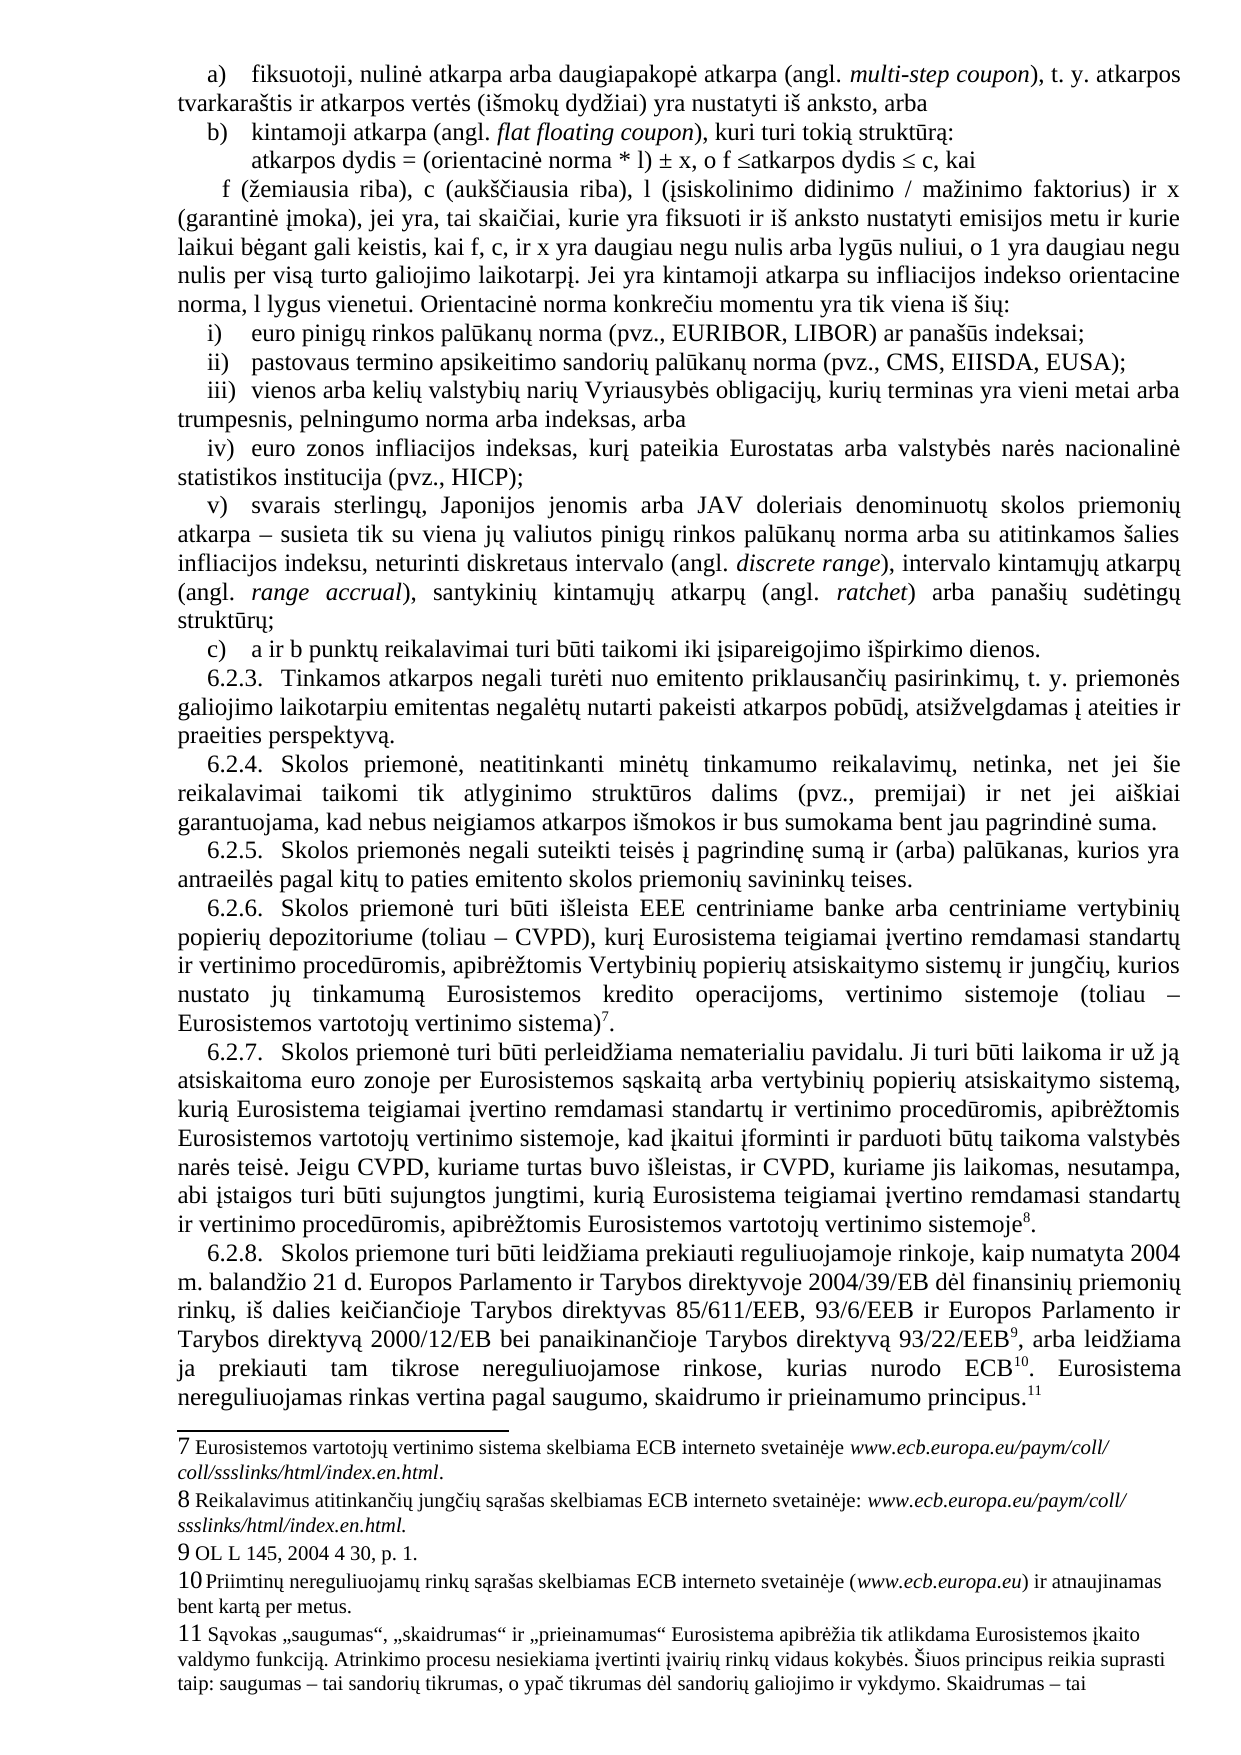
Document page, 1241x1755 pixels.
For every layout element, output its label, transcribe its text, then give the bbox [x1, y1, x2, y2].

text v) svarais sterlingų, Japonijos jenomis arba JAV doleriais denominuotų skolos priemonių atkarpa – susieta tik su viena jų valiutos pinigų rinkos palūkanų norma arba su atitinkamos šalies infliacijos indeksu, neturinti diskretaus intervalo (angl. discrete range), intervalo kintamųjų atkarpų (angl. range accrual), santykinių kintamųjų atkarpų (angl. ratchet) arba panašių sudėtingų struktūrų; [177, 490, 1181, 634]
text b) kintamoji atkarpa (angl. flat floating coupon), kuri turi tokią struktūrą: [177, 117, 1181, 145]
text ii) pastovaus termino apsikeitimo sandorių palūkanų norma (pvz., CMS, EIISDA, EUSA); [177, 347, 1181, 375]
text Reikalavimus atitinkančių jungčių sąrašas skelbiamas ECB interneto svetainėje: www.ecb.europa.eu/paym/coll/ ssslinks/html/index.en.html. [177, 1484, 1181, 1537]
text Sąvokas „saugumas“, „skaidrumas“ ir „prieinamumas“ Eurosistema apibrėžia tik atlikdama Eurosistemos įkaito valdymo funkciją. Atrinkimo procesu nesiekiama įvertinti įvairių rinkų vidaus kokybės. Šiuos principus reikia suprasti taip: saugumas – tai sandorių tikrumas, o ypač tikrumas dėl sandorių galiojimo ir vykdymo. Skaidrumas – tai [177, 1618, 1181, 1695]
text OL L 145, 2004 4 30, p. 1. [177, 1537, 1181, 1565]
text 6.2.5. Skolos priemonės negali suteikti teisės į pagrindinę sumą ir (arba) palūkanas, kurios yra antraeilės pagal kitų to paties emitento skolos priemonių savininkų teises. [177, 835, 1181, 893]
text Eurosistemos vartotojų vertinimo sistema skelbiama ECB interneto svetainėje www.ecb.europa.eu/paym/coll/ coll/ssslinks/html/index.en.html. [177, 1431, 1181, 1484]
text 6.2.4. Skolos priemonė, neatitinkanti minėtų tinkamumo reikalavimų, netinka, net jei šie reikalavimai taikomi tik atlyginimo struktūros dalims (pvz., premijai) ir net jei aiškiai garantuojama, kad nebus neigiamos atkarpos išmokos ir bus sumokama bent jau pagrindinė suma. [177, 749, 1181, 835]
text c) a ir b punktų reikalavimai turi būti taikomi iki įsipareigojimo išpirkimo dienos. [177, 634, 1181, 663]
text atkarpos dydis = (orientacinė norma * l) ± x, o f ≤atkarpos dydis ≤ c, kai [177, 145, 1181, 174]
text 6.2.8. Skolos priemone turi būti leidžiama prekiauti reguliuojamoje rinkoje, kaip numatyta 2004 m. balandžio 21 d. Europos Parlamento ir Tarybos direktyvoje 2004/39/EB dėl finansinių priemonių rinkų, iš dalies keičiančioje Tarybos direktyvas 85/611/EEB, 93/6/EEB ir Europos Parlamento ir Tarybos direktyvą 2000/12/EB bei panaikinančioje Tarybos direktyvą 93/22/EEB, arba leidžiama ja prekiauti tam tikrose nereguliuojamose rinkose, kurias nurodo ECB. Eurosistema nereguliuojamas rinkas vertina pagal saugumo, skaidrumo ir prieinamumo principus. [177, 1238, 1181, 1410]
text 6.2.3. Tinkamos atkarpos negali turėti nuo emitento priklausančių pasirinkimų, t. y. priemonės galiojimo laikotarpiu emitentas negalėtų nutarti pakeisti atkarpos pobūdį, atsižvelgdamas į ateities ir praeities perspektyvą. [177, 663, 1181, 749]
text 6.2.6. Skolos priemonė turi būti išleista EEE centriniame banke arba centriniame vertybinių popierių depozitoriume (toliau – CVPD), kurį Eurosistema teigiamai įvertino remdamasi standartų ir vertinimo procedūromis, apibrėžtomis Vertybinių popierių atsiskaitymo sistemų ir jungčių, kurios nustato jų tinkamumą Eurosistemos kredito operacijoms, vertinimo sistemoje (toliau – Eurosistemos vartotojų vertinimo sistema). [177, 893, 1181, 1037]
text f (žemiausia riba), c (aukščiausia riba), l (įsiskolinimo didinimo / mažinimo faktorius) ir x (garantinė įmoka), jei yra, tai skaičiai, kurie yra fiksuoti ir iš anksto nustatyti emisijos metu ir kurie laikui bėgant gali keistis, kai f, c, ir x yra daugiau negu nulis arba lygūs nuliui, o 1 yra daugiau negu nulis per visą turto galiojimo laikotarpį. Jei yra kintamoji atkarpa su infliacijos indekso orientacine norma, l lygus vienetui. Orientacinė norma konkrečiu momentu yra tik viena iš šių: [177, 174, 1181, 318]
text iv) euro zonos infliacijos indeksas, kurį pateikia Eurostatas arba valstybės narės nacionalinė statistikos institucija (pvz., HICP); [177, 433, 1181, 490]
text 6.2.7. Skolos priemonė turi būti perleidžiama nematerialiu pavidalu. Ji turi būti laikoma ir už ją atsiskaitoma euro zonoje per Eurosistemos sąskaitą arba vertybinių popierių atsiskaitymo sistemą, kurią Eurosistema teigiamai įvertino remdamasi standartų ir vertinimo procedūromis, apibrėžtomis Eurosistemos vartotojų vertinimo sistemoje, kad įkaitui įforminti ir parduoti būtų taikoma valstybės narės teisė. Jeigu CVPD, kuriame turtas buvo išleistas, ir CVPD, kuriame jis laikomas, nesutampa, abi įstaigos turi būti sujungtos jungtimi, kurią Eurosistema teigiamai įvertino remdamasi standartų ir vertinimo procedūromis, apibrėžtomis Eurosistemos vartotojų vertinimo sistemoje. [177, 1037, 1181, 1238]
text i) euro pinigų rinkos palūkanų norma (pvz., EURIBOR, LIBOR) ar panašūs indeksai; [177, 318, 1181, 347]
text Priimtinų nereguliuojamų rinkų sąrašas skelbiamas ECB interneto svetainėje (www.ecb.europa.eu) ir atnaujinamas bent kartą per metus. [177, 1565, 1181, 1618]
text iii) vienos arba kelių valstybių narių Vyriausybės obligacijų, kurių terminas yra vieni metai arba trumpesnis, pelningumo norma arba indeksas, arba [177, 375, 1181, 433]
text a) fiksuotoji, nulinė atkarpa arba daugiapakopė atkarpa (angl. multi-step coupon), t. y. atkarpos tvarkaraštis ir atkarpos vertės (išmokų dydžiai) yra nustatyti iš anksto, arba [177, 59, 1181, 117]
